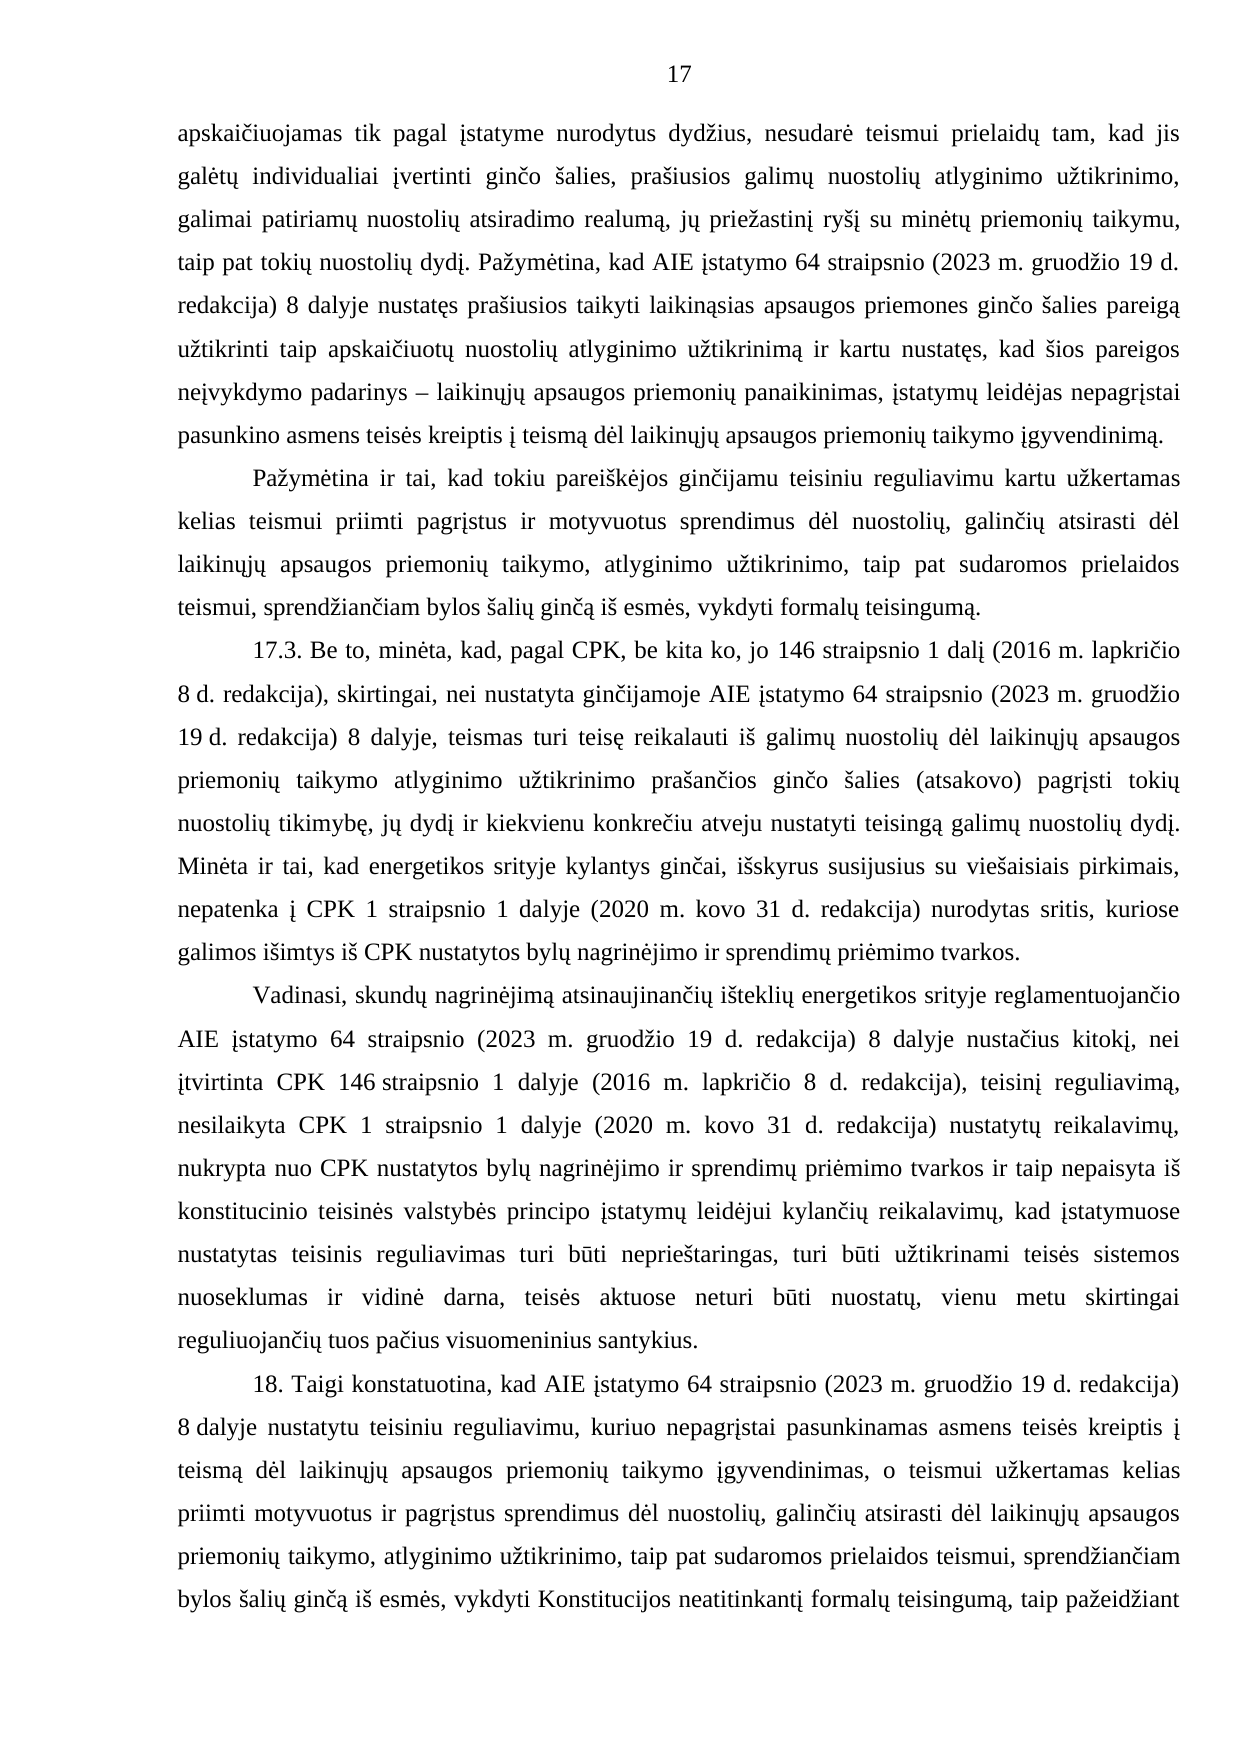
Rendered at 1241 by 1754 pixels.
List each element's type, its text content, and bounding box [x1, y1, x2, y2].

text apskaičiuojamas tik pagal įstatyme nurodytus dydžius, nesudarė teismui prielaidų tam, kad jis galėtų individualiai įvertinti ginčo šalies, prašiusios galimų nuostolių atlyginimo užtikrinimo, galimai patiriamų nuostolių atsiradimo realumą, jų priežastinį ryšį su minėtų priemonių taikymu, taip pat tokių nuostolių dydį. Pažymėtina, kad AIE įstatymo 64 straipsnio (2023 m. gruodžio 19 d. redakcija) 8 dalyje nustatęs prašiusios taikyti laikinąsias apsaugos priemones ginčo šalies pareigą užtikrinti taip apskaičiuotų nuostolių atlyginimo užtikrinimą ir kartu nustatęs, kad šios pareigos neįvykdymo padarinys – laikinųjų apsaugos priemonių panaikinimas, įstatymų leidėjas nepagrįstai pasunkino asmens teisės kreiptis į teismą dėl laikinųjų apsaugos priemonių taikymo įgyvendinimą. [177, 118, 1181, 449]
text 17.3. Be to, minėta, kad, pagal CPK, be kita ko, jo 146 straipsnio 1 dalį (2016 m. lapkričio 8 d. redakcija), skirtingai, nei nustatyta ginčijamoje AIE įstatymo 64 straipsnio (2023 m. gruodžio 19 d. redakcija) 8 dalyje, teismas turi teisę reikalauti iš galimų nuostolių dėl laikinųjų apsaugos priemonių taikymo atlyginimo užtikrinimo prašančios ginčo šalies (atsakovo) pagrįsti tokių nuostolių tikimybę, jų dydį ir kiekvienu konkrečiu atveju nustatyti teisingą galimų nuostolių dydį. Minėta ir tai, kad energetikos srityje kylantys ginčai, išskyrus susijusius su viešaisiais pirkimais, nepatenka į CPK 1 straipsnio 1 dalyje (2020 m. kovo 31 d. redakcija) nurodytas sritis, kuriose galimos išimtys iš CPK nustatytos bylų nagrinėjimo ir sprendimų priėmimo tvarkos. [177, 636, 1181, 966]
text Pažymėtina ir tai, kad tokiu pareiškėjos ginčijamu teisiniu reguliavimu kartu užkertamas kelias teismui priimti pagrįstus ir motyvuotus sprendimus dėl nuostolių, galinčių atsirasti dėl laikinųjų apsaugos priemonių taikymo, atlyginimo užtikrinimo, taip pat sudaromos prielaidos teismui, sprendžiančiam bylos šalių ginčą iš esmės, vykdyti formalų teisingumą. [177, 463, 1181, 621]
text 18. Taigi konstatuotina, kad AIE įstatymo 64 straipsnio (2023 m. gruodžio 19 d. redakcija) 8 dalyje nustatytu teisiniu reguliavimu, kuriuo nepagrįstai pasunkinamas asmens teisės kreiptis į teismą dėl laikinųjų apsaugos priemonių taikymo įgyvendinimas, o teismui užkertamas kelias priimti motyvuotus ir pagrįstus sprendimus dėl nuostolių, galinčių atsirasti dėl laikinųjų apsaugos priemonių taikymo, atlyginimo užtikrinimo, taip pat sudaromos prielaidos teismui, sprendžiančiam bylos šalių ginčą iš esmės, vykdyti Konstitucijos neatitinkantį formalų teisingumą, taip pažeidžiant [177, 1369, 1181, 1613]
text Vadinasi, skundų nagrinėjimą atsinaujinančių išteklių energetikos srityje reglamentuojančio AIE įstatymo 64 straipsnio (2023 m. gruodžio 19 d. redakcija) 8 dalyje nustačius kitokį, nei įtvirtinta CPK 146 straipsnio 1 dalyje (2016 m. lapkričio 8 d. redakcija), teisinį reguliavimą, nesilaikyta CPK 1 straipsnio 1 dalyje (2020 m. kovo 31 d. redakcija) nustatytų reikalavimų, nukrypta nuo CPK nustatytos bylų nagrinėjimo ir sprendimų priėmimo tvarkos ir taip nepaisyta iš konstitucinio teisinės valstybės principo įstatymų leidėjui kylančių reikalavimų, kad įstatymuose nustatytas teisinis reguliavimas turi būti neprieštaringas, turi būti užtikrinami teisės sistemos nuoseklumas ir vidinė darna, teisės aktuose neturi būti nuostatų, vienu metu skirtingai reguliuojančių tuos pačius visuomeninius santykius. [177, 981, 1181, 1354]
